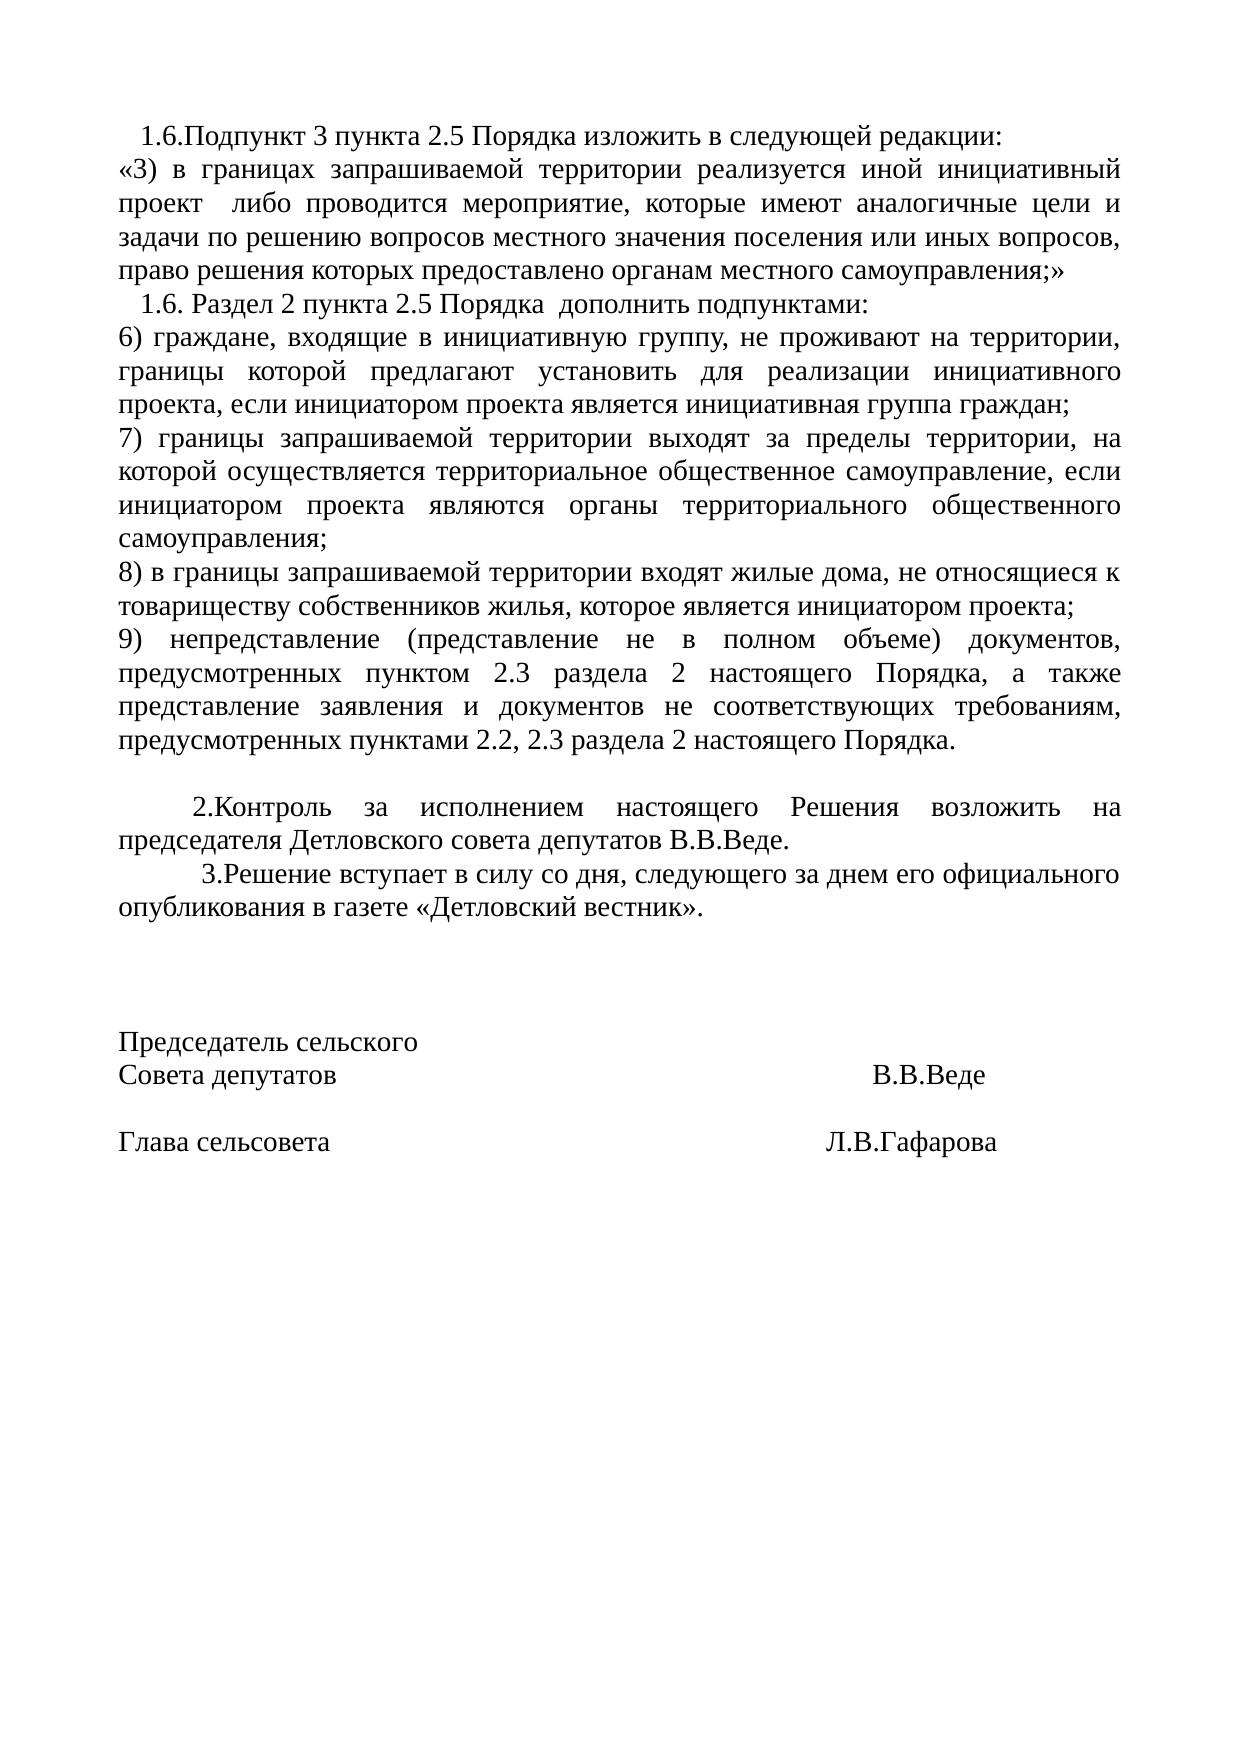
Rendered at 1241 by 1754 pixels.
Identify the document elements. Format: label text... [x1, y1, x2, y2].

text Совета депутатов В.В.Веде [118, 1057, 1122, 1124]
text 8) в границы запрашиваемой территории входят жилые дома, не относящиеся к товариществу собственников жилья, которое является инициатором проекта; [118, 554, 1122, 621]
text Глава сельсовета Л.В.Гафарова [118, 1124, 1122, 1158]
text 1.6. Раздел 2 пункта 2.5 Порядка дополнить подпунктами: [118, 286, 1122, 319]
text 7) границы запрашиваемой территории выходят за пределы территории, на которой осуществляется территориальное общественное самоуправление, если инициатором проекта являются органы территориального общественного самоуправления; [118, 420, 1122, 554]
text 3.Решение вступает в силу со дня, следующего за днем его официального опубликования в газете «Детловский вестник». [118, 856, 1122, 923]
text 6) граждане, входящие в инициативную группу, не проживают на территории, границы которой предлагают установить для реализации инициативного проекта, если инициатором проекта является инициативная группа граждан; [118, 319, 1122, 420]
text 2.Контроль за исполнением настоящего Решения возложить на председателя Детловского совета депутатов В.В.Веде. [118, 789, 1122, 856]
text Председатель сельского [118, 1024, 1122, 1057]
text 9) непредставление (представление не в полном объеме) документов, предусмотренных пунктом 2.3 раздела 2 настоящего Порядка, а также представление заявления и документов не соответствующих требованиям, предусмотренных пунктами 2.2, 2.3 раздела 2 настоящего Порядка. [118, 621, 1122, 755]
text 1.6.Подпункт 3 пункта 2.5 Порядка изложить в следующей редакции: [118, 118, 1122, 152]
text «3) в границах запрашиваемой территории реализуется иной инициативный проект либо проводится мероприятие, которые имеют аналогичные цели и задачи по решению вопросов местного значения поселения или иных вопросов, право решения которых предоставлено органам местного самоуправления;» [118, 152, 1122, 286]
